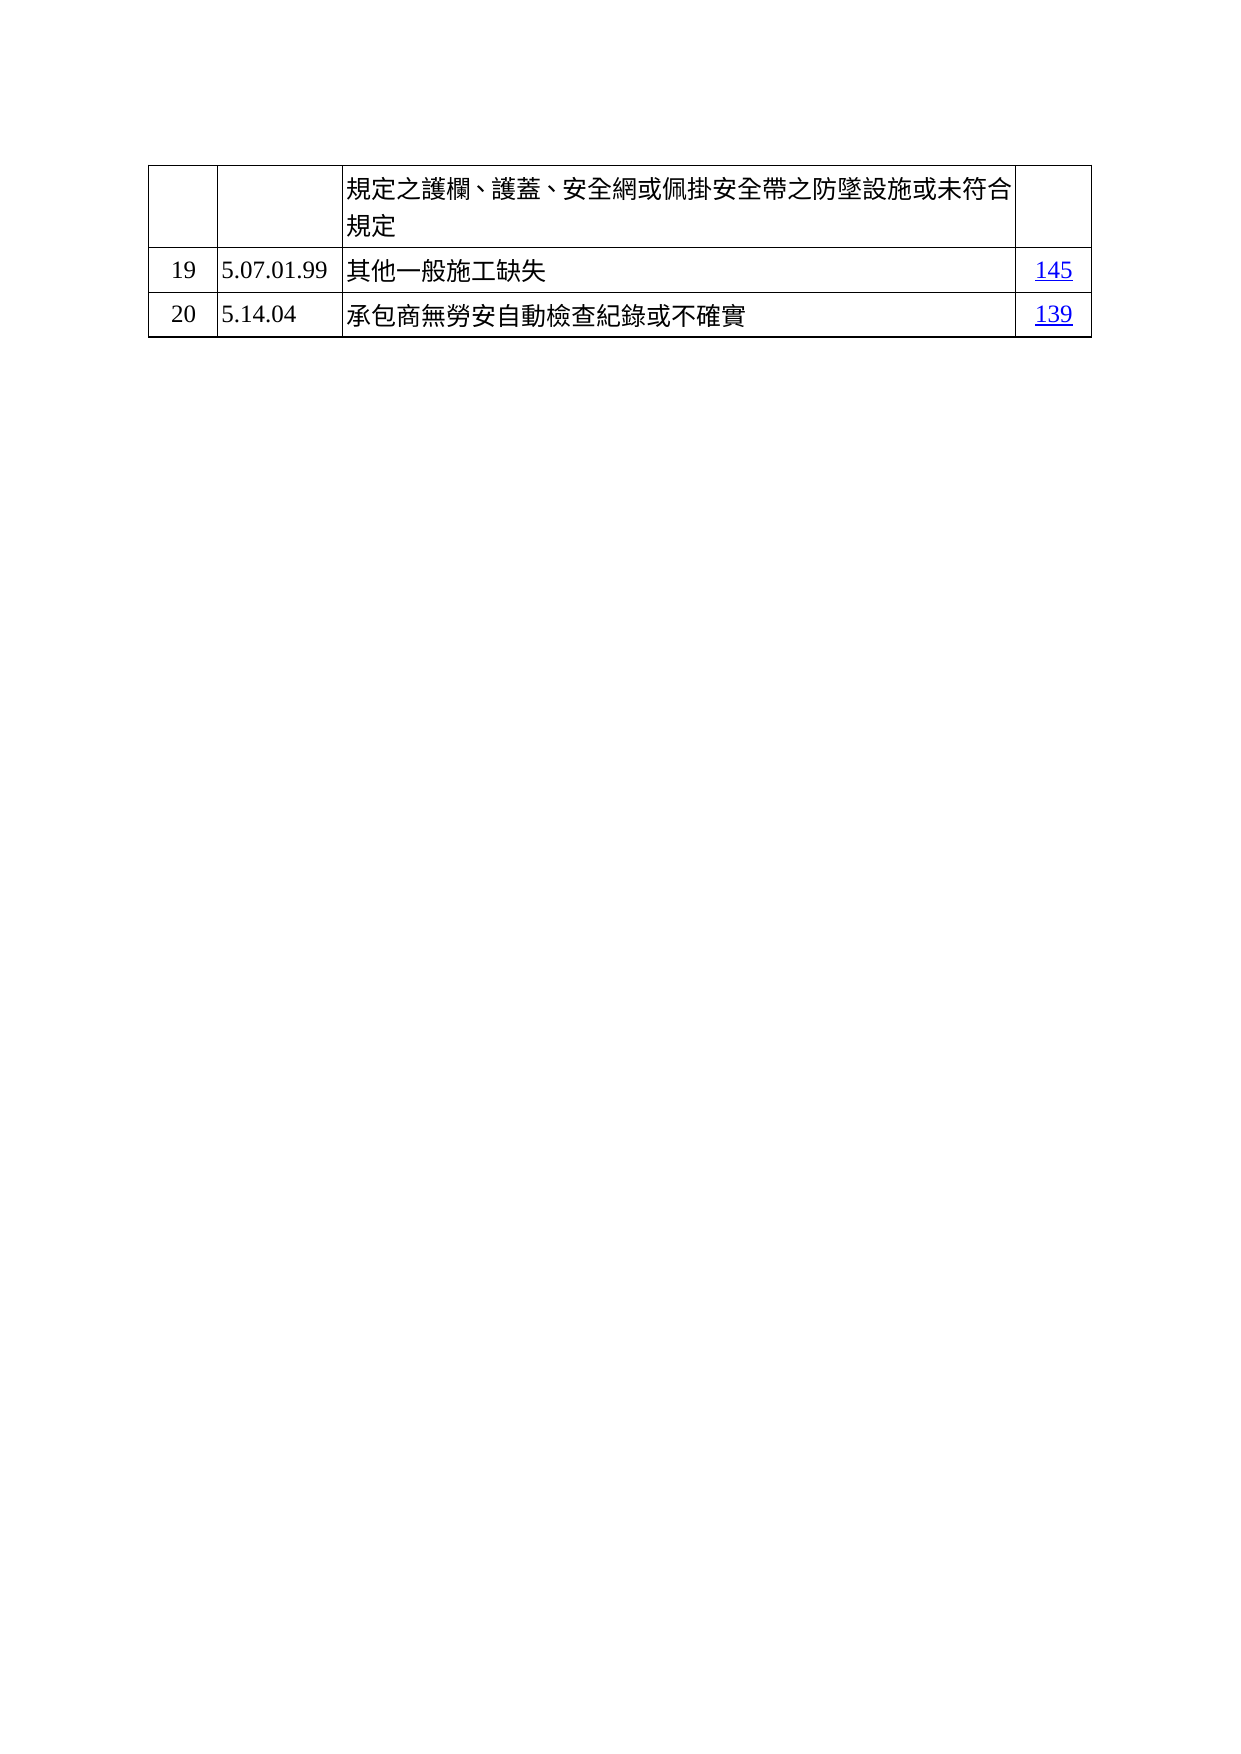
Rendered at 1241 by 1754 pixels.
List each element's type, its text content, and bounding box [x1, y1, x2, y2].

table_cell 5.07.01.99 [218, 248, 342, 292]
table_cell [149, 166, 217, 247]
table_cell [1016, 166, 1091, 247]
table_cell 139 [1016, 293, 1091, 336]
table_cell 規定之護欄、護蓋、安全網或佩掛安全帶之防墜設施或未符合規定 [343, 166, 1015, 247]
table_cell 19 [149, 248, 217, 292]
table_cell 20 [149, 293, 217, 336]
table_cell 其他一般施工缺失 [343, 248, 1015, 292]
table_cell 承包商無勞安自動檢查紀錄或不確實 [343, 293, 1015, 336]
table_cell 5.14.04 [218, 293, 342, 336]
table_cell 145 [1016, 248, 1091, 292]
table_cell [218, 166, 342, 247]
